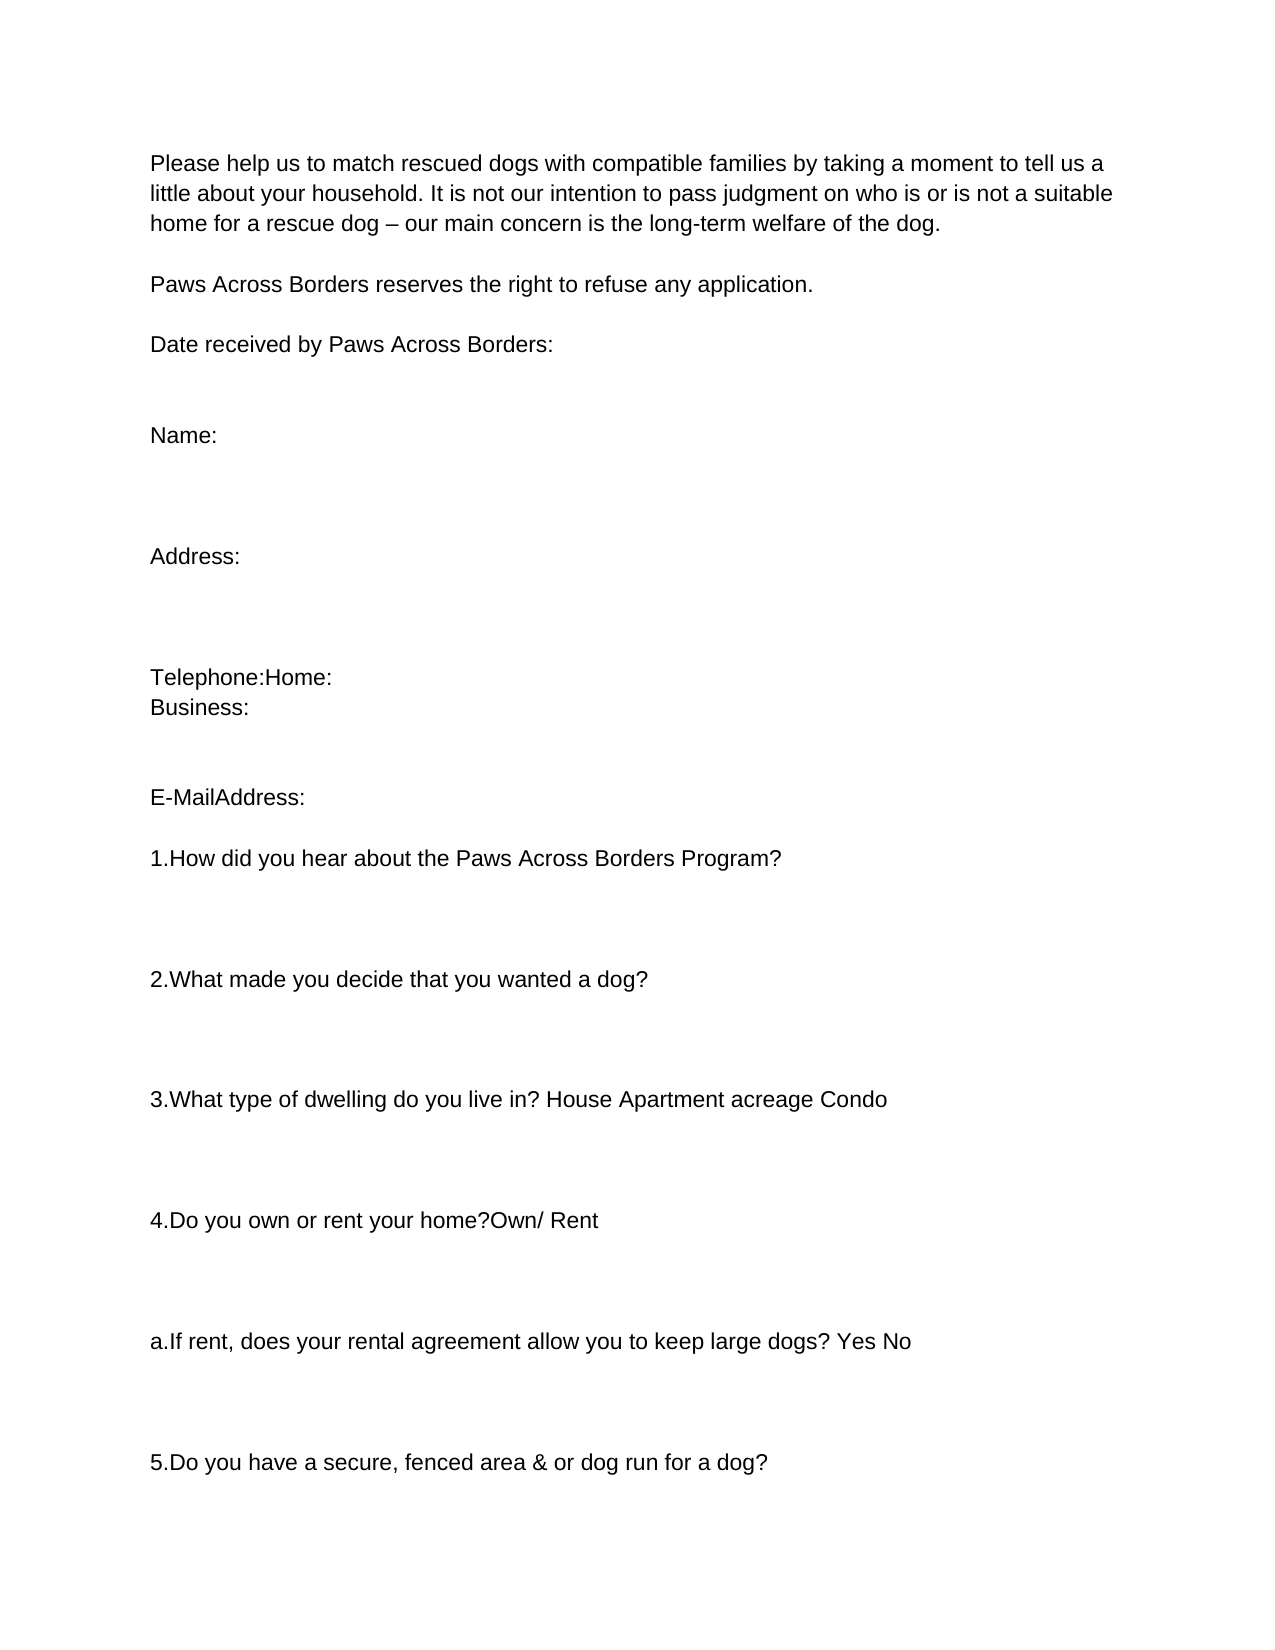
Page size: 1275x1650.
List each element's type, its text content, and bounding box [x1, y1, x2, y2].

text 2.What made you decide that you wanted a dog? [150, 966, 1125, 992]
text 5.Do you have a secure, fenced area & or dog run for a dog? [150, 1449, 1125, 1475]
text Telephone:Home: [150, 663, 1125, 690]
text 3.What type of dwelling do you live in? House Apartment acreage Condo [150, 1086, 1125, 1113]
text E-MailAddress: [150, 784, 1125, 811]
text Date received by Paws Across Borders: [150, 331, 1125, 358]
text Name: [150, 422, 1125, 448]
text Paws Across Borders reserves the right to refuse any application. [150, 271, 1125, 297]
text Please help us to match rescued dogs with compatible families by taking a moment to tell us a little about your household. It is not our intention to pass judgment on who is or is not a suitable home for a rescue dog – our main concern is the long-term welfare of the dog. [150, 150, 1125, 237]
text Address: [150, 543, 1125, 569]
text 4.Do you own or rent your home?Own/ Rent [150, 1207, 1125, 1234]
text 1.How did you hear about the Paws Across Borders Program? [150, 845, 1125, 871]
text a.If rent, does your rental agreement allow you to keep large dogs? Yes No [150, 1328, 1125, 1354]
text Business: [150, 694, 1125, 720]
